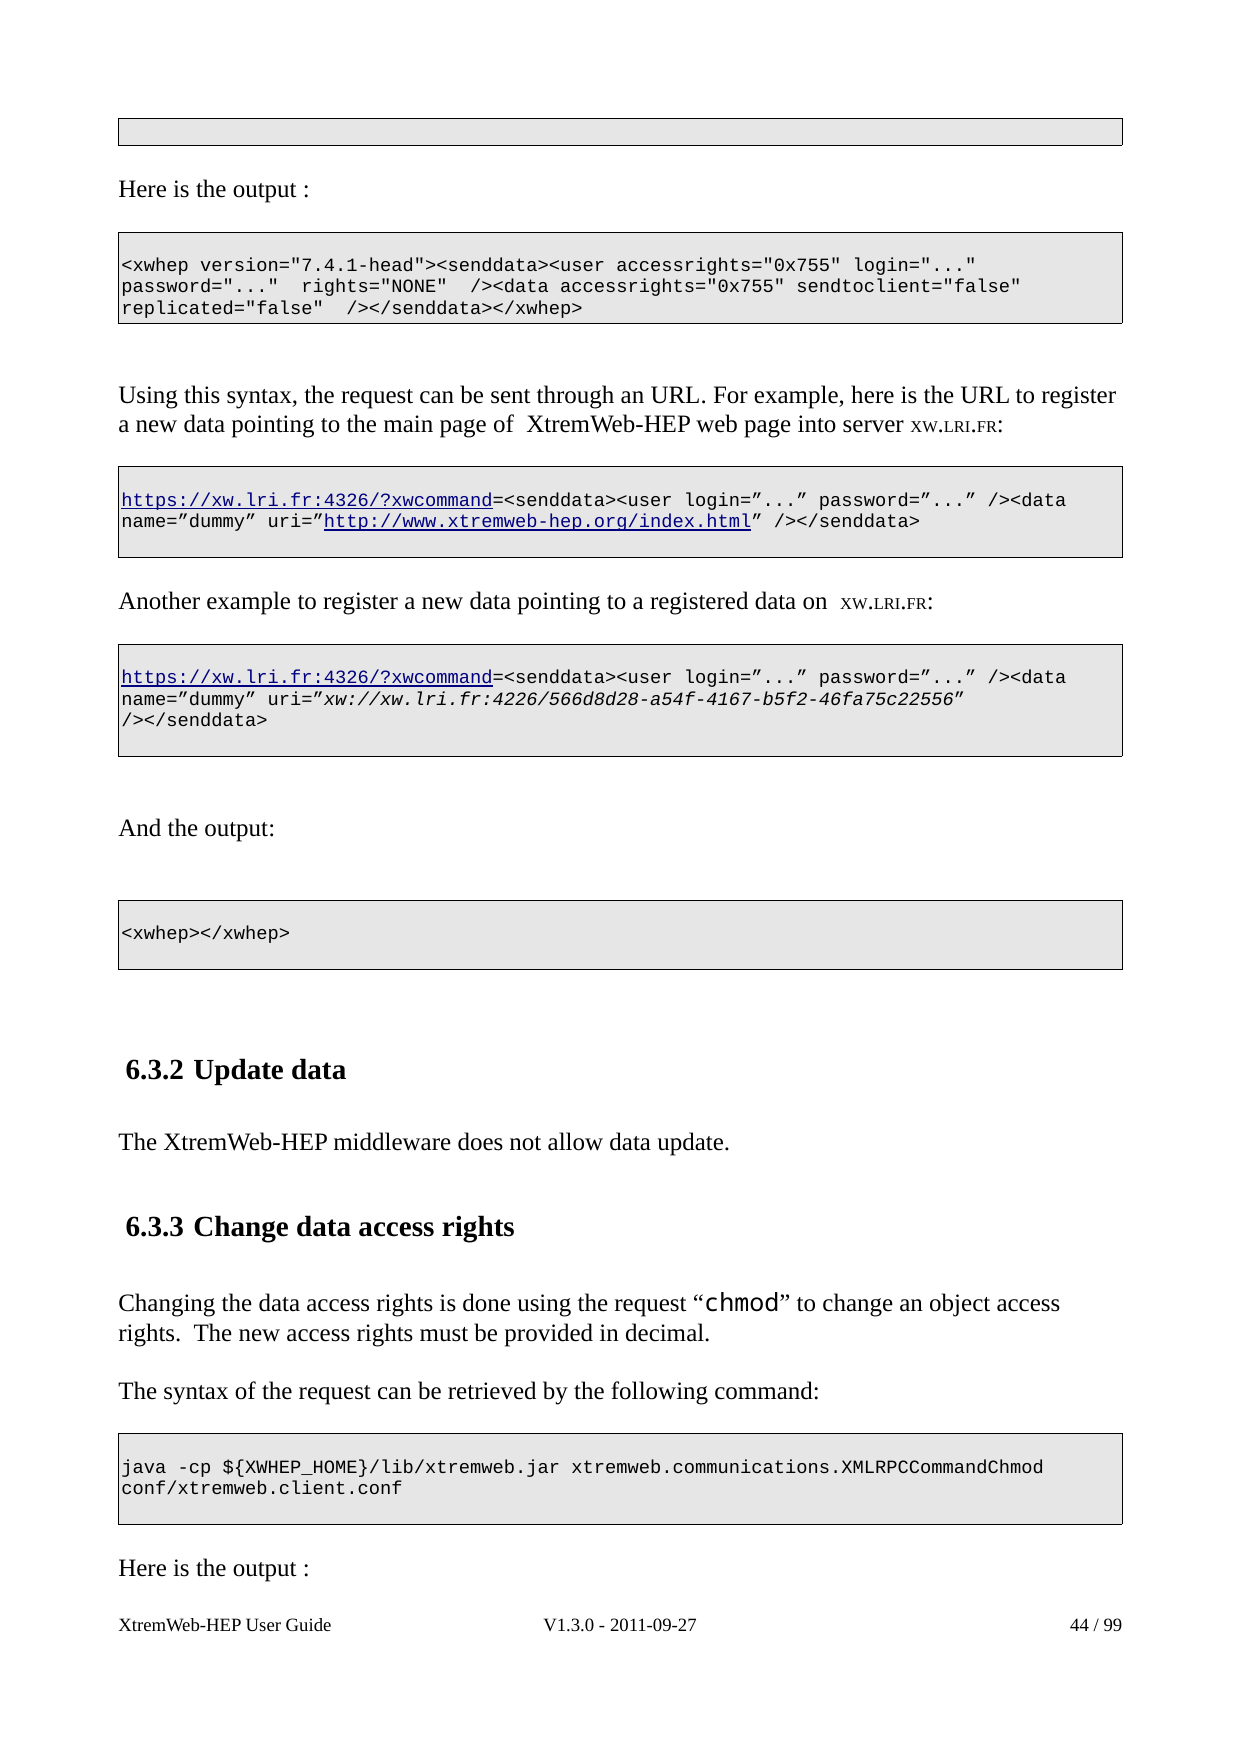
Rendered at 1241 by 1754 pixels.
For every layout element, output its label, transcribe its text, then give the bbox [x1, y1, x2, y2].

text <xwhep version="7.4.1-head"><senddata><user accessrights="0x755" login="..." password="..." rights="NONE" /><data accessrights="0x755" sendtoclient="false" replicated="false" /></senddata></xwhep> [119, 253, 1122, 323]
text Using this syntax, the request can be sent through an URL. For example, here is the URL to register a new data pointing to the main page of XtremWeb-HEP web page into server xw.lri.fr: [118, 380, 1122, 438]
text The syntax of the request can be retrieved by the following command: [118, 1376, 1122, 1404]
text Another example to register a new data pointing to a registered data on xw.lri.fr: [118, 586, 1122, 615]
text <xwhep></xwhep> [119, 921, 1122, 942]
text And the output: [118, 813, 1122, 842]
text https://xw.lri.fr:4326/?xwcommand=<senddata><user login=”...” password=”...” /><data name=”dummy” uri=”http://www.xtremweb-hep.org/index.html” /></senddata> [119, 488, 1122, 530]
text The XtremWeb-HEP middleware does not allow data update. [118, 1127, 1122, 1156]
text java -cp ${XWHEP_HOME}/lib/xtremweb.jar xtremweb.communications.XMLRPCCommandChmod conf/xtremweb.client.conf [119, 1454, 1122, 1497]
subtitle Update data [118, 1052, 1122, 1086]
text Changing the data access rights is done using the request “chmod” to change an object access rights. The new access rights must be provided in decimal. [118, 1284, 1122, 1347]
text https://xw.lri.fr:4326/?xwcommand=<senddata><user login=”...” password=”...” /><data name=”dummy” uri=”xw://xw.lri.fr:4226/566d8d28-a54f-4167-b5f2-46fa75c22556” /></senddata> [119, 665, 1122, 729]
text Here is the output : [118, 174, 1122, 203]
text Here is the output : [118, 1553, 1122, 1582]
subtitle Change data access rights [118, 1209, 1122, 1243]
